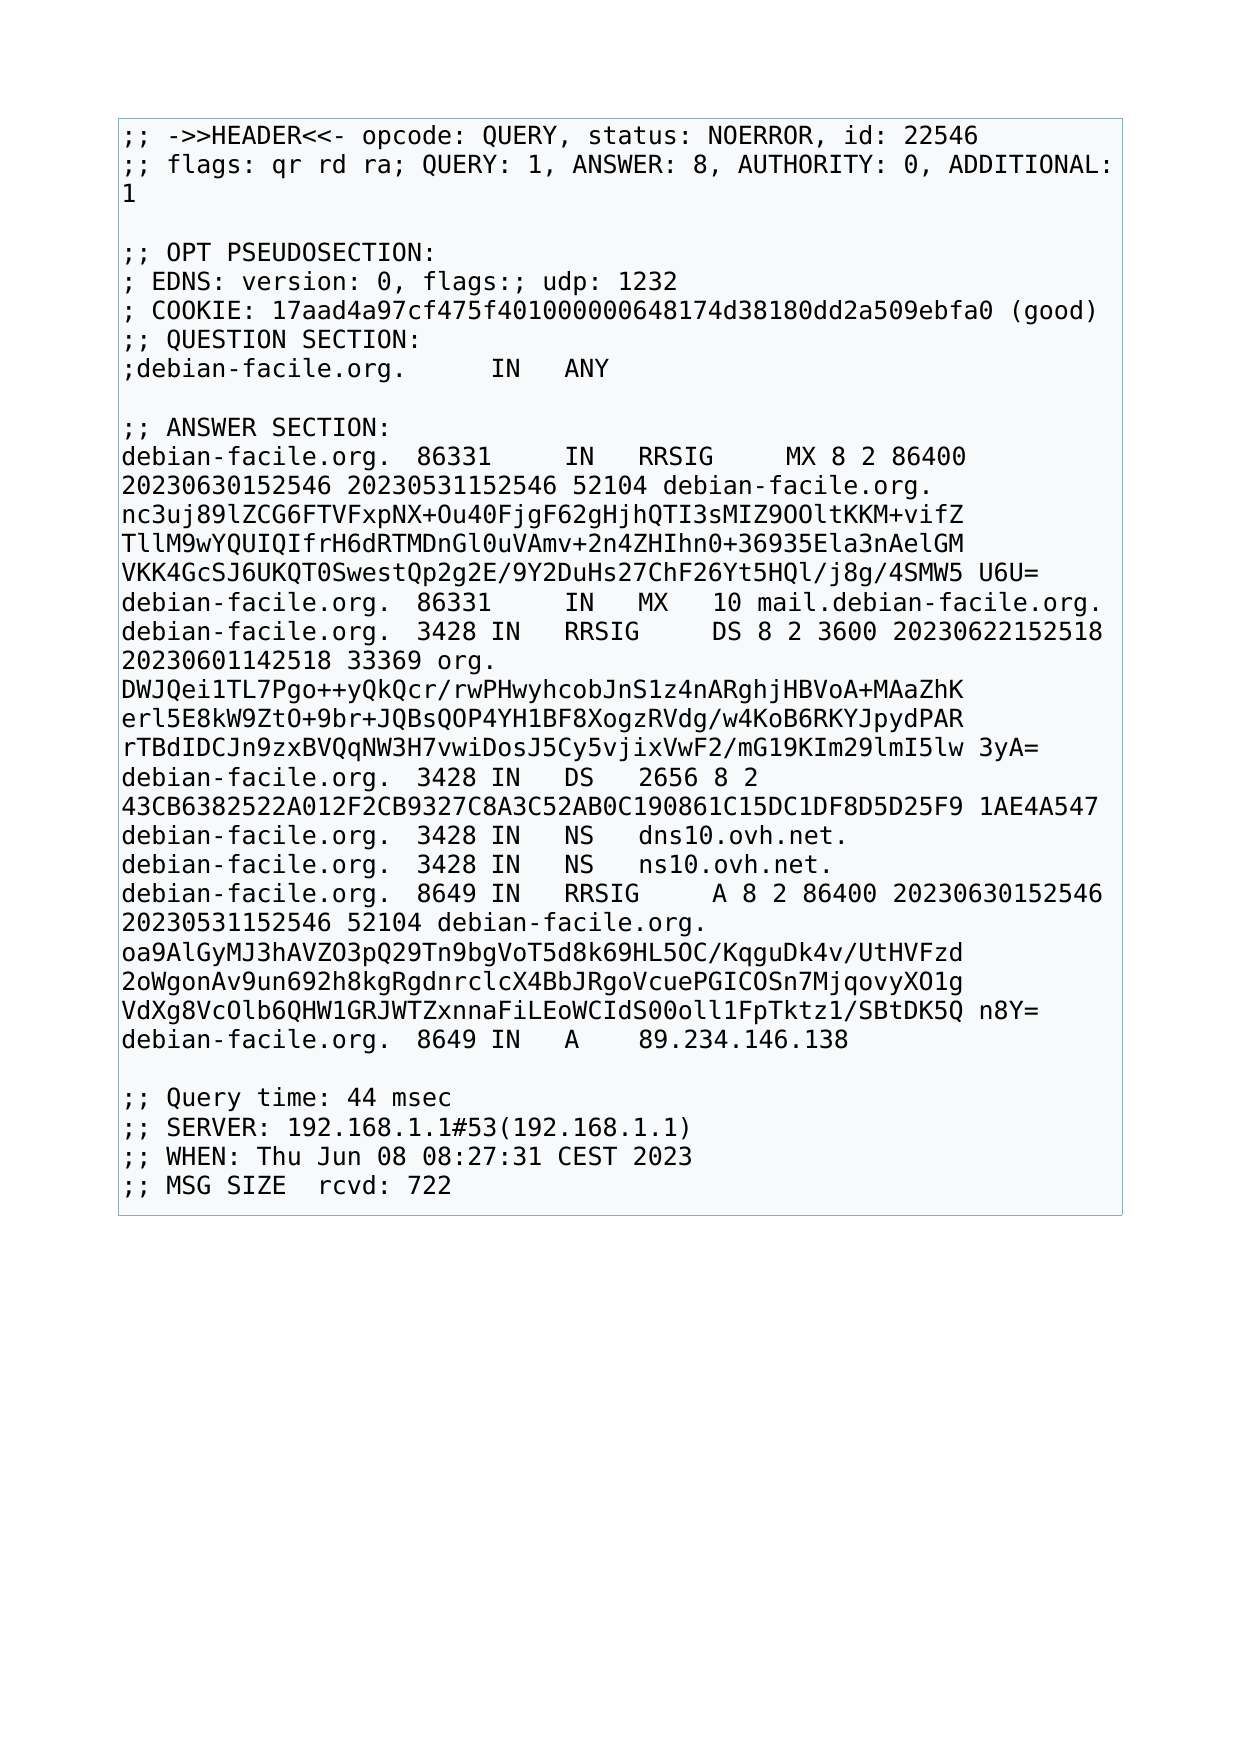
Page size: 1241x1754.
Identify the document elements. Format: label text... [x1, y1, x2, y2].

table_header ;; ->>HEADER<<- opcode: QUERY, status: NOERROR, id: 22546 ;; flags: qr rd ra; QUERY: 1, ANSWER: 8, AUTHORITY: 0, ADDITIONAL: 1 ;; OPT PSEUDOSECTION: ; EDNS: version: 0, flags:; udp: 1232 ; COOKIE: 17aad4a97cf475f401000000648174d38180dd2a509ebfa0 (good) ;; QUESTION SECTION: ;debian-facile.org. IN ANY ;; ANSWER SECTION: debian-facile.org. 86331 IN RRSIG MX 8 2 86400 20230630152546 20230531152546 52104 debian-facile.org. nc3uj89lZCG6FTVFxpNX+Ou40FjgF62gHjhQTI3sMIZ9OOltKKM+vifZ TllM9wYQUIQIfrH6dRTMDnGl0uVAmv+2n4ZHIhn0+36935Ela3nAelGM VKK4GcSJ6UKQT0SwestQp2g2E/9Y2DuHs27ChF26Yt5HQl/j8g/4SMW5 U6U= debian-facile.org. 86331 IN MX 10 mail.debian-facile.org. debian-facile.org. 3428 IN RRSIG DS 8 2 3600 20230622152518 20230601142518 33369 org. DWJQei1TL7Pgo++yQkQcr/rwPHwyhcobJnS1z4nARghjHBVoA+MAaZhK erl5E8kW9ZtO+9br+JQBsQOP4YH1BF8XogzRVdg/w4KoB6RKYJpydPAR rTBdIDCJn9zxBVQqNW3H7vwiDosJ5Cy5vjixVwF2/mG19KIm29lmI5lw 3yA= debian-facile.org. 3428 IN DS 2656 8 2 43CB6382522A012F2CB9327C8A3C52AB0C190861C15DC1DF8D5D25F9 1AE4A547 debian-facile.org. 3428 IN NS dns10.ovh.net. debian-facile.org. 3428 IN NS ns10.ovh.net. debian-facile.org. 8649 IN RRSIG A 8 2 86400 20230630152546 20230531152546 52104 debian-facile.org. oa9AlGyMJ3hAVZO3pQ29Tn9bgVoT5d8k69HL5OC/KqguDk4v/UtHVFzd 2oWgonAv9un692h8kgRgdnrclcX4BbJRgoVcuePGICOSn7MjqovyXO1g VdXg8VcOlb6QHW1GRJWTZxnnaFiLEoWCIdS00oll1FpTktz1/SBtDK5Q n8Y= debian-facile.org. 8649 IN A 89.234.146.138 ;; Query time: 44 msec ;; SERVER: 192.168.1.1#53(192.168.1.1) ;; WHEN: Thu Jun 08 08:27:31 CEST 2023 ;; MSG SIZE rcvd: 722 [119, 119, 1122, 1215]
